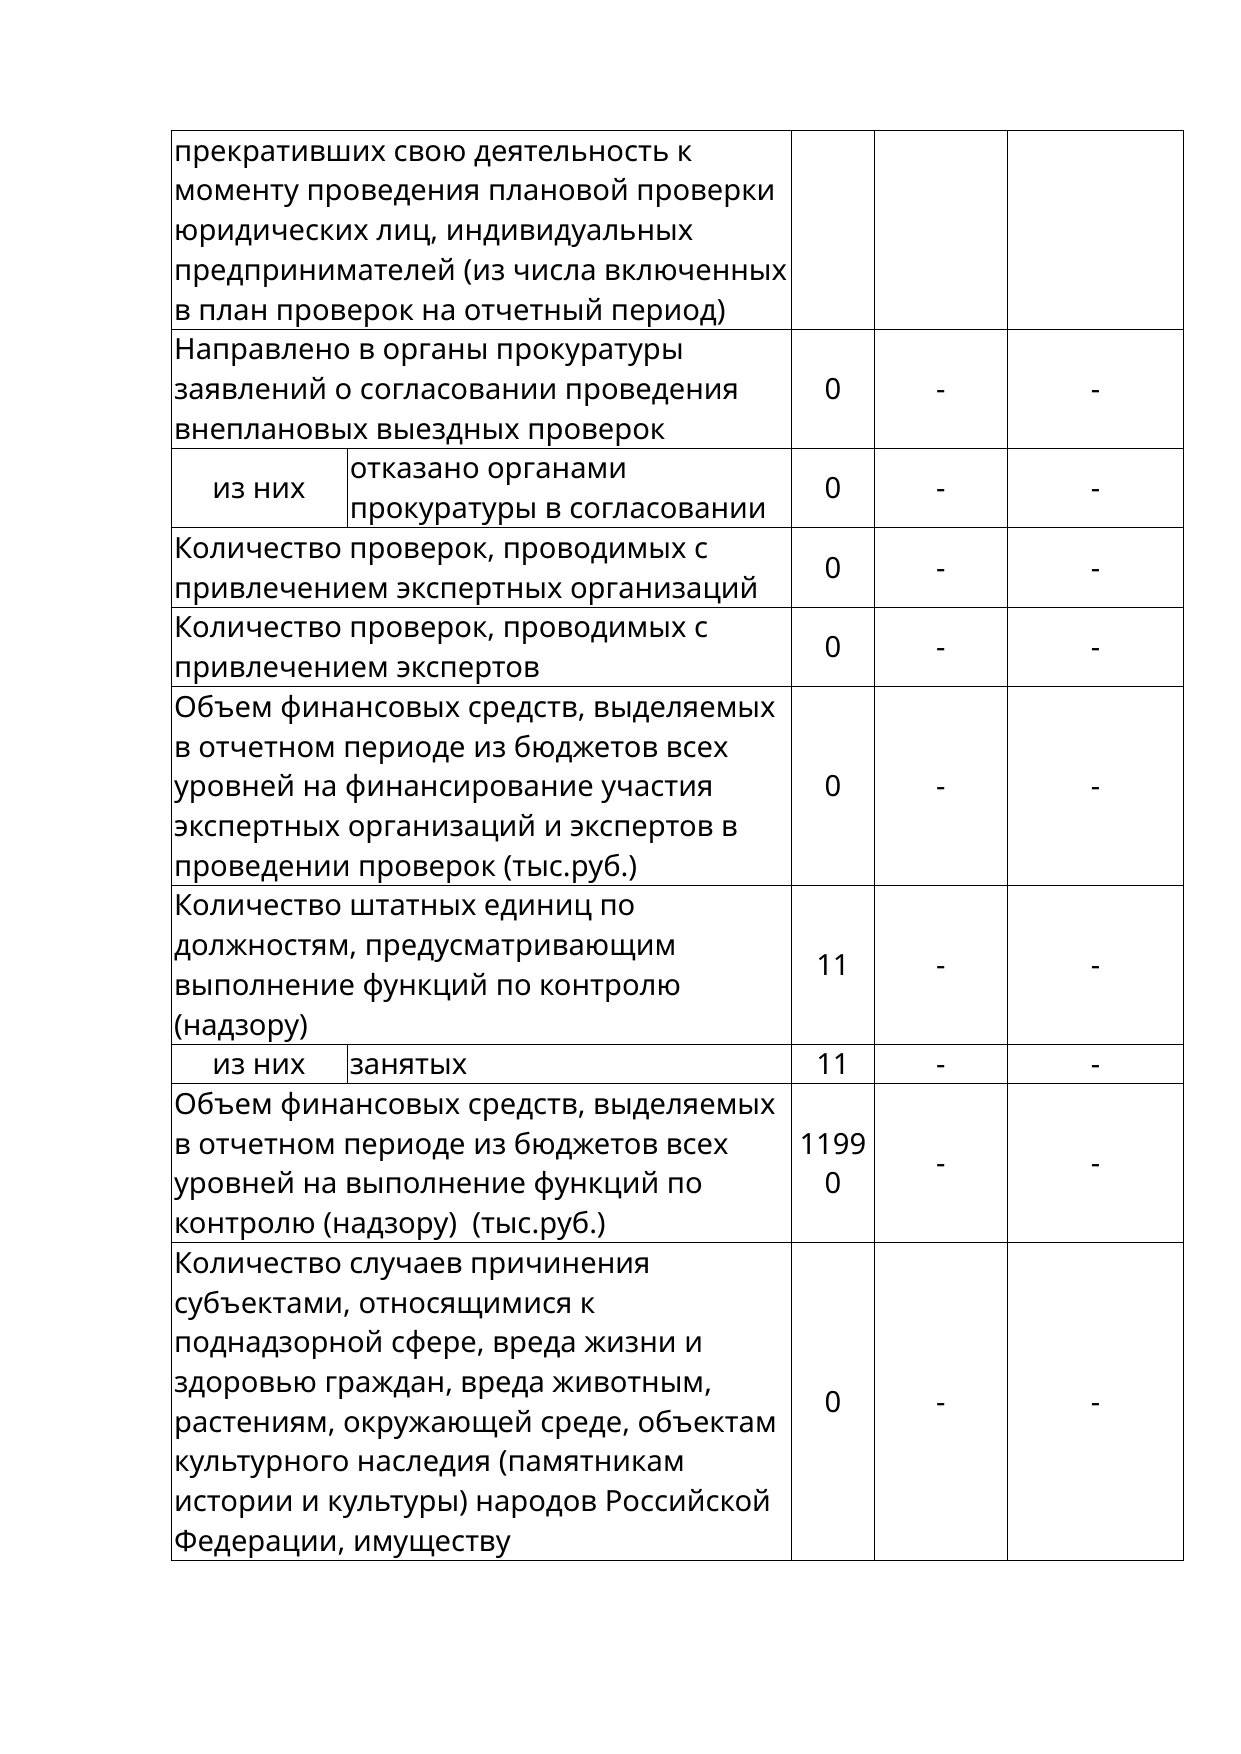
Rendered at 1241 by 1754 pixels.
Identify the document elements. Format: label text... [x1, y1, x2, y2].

table_cell - [1008, 886, 1183, 1043]
table_cell - [1008, 1045, 1183, 1083]
table_cell прекративших свою деятельность к моменту проведения плановой проверки юридических лиц, индивидуальных предпринимателей (из числа включенных в план проверок на отчетный период) [172, 131, 791, 328]
table_cell - [1008, 608, 1183, 686]
table_cell 0 [792, 449, 874, 527]
table_cell 11 [792, 886, 874, 1043]
table_cell - [1008, 131, 1183, 328]
table_cell - [875, 131, 1007, 328]
table_cell - [875, 886, 1007, 1043]
table_cell Объем финансовых средств, выделяемых в отчетном периоде из бюджетов всех уровней на выполнение функций по контролю (надзору) (тыс.руб.) [172, 1084, 791, 1242]
table_cell Объем финансовых средств, выделяемых в отчетном периоде из бюджетов всех уровней на финансирование участия экспертных организаций и экспертов в проведении проверок (тыс.руб.) [172, 687, 791, 884]
table_cell - [1008, 330, 1183, 448]
table_cell - [1008, 528, 1183, 607]
table_cell - [1008, 1243, 1183, 1560]
table_cell 11 [792, 1045, 874, 1083]
table_cell - [875, 449, 1007, 527]
table_cell - [875, 528, 1007, 607]
table_cell отказано органами прокуратуры в согласовании [348, 449, 791, 527]
table_cell 0 [792, 687, 874, 884]
table_cell - [875, 608, 1007, 686]
table_cell 0 [792, 608, 874, 686]
table_cell 0 [792, 330, 874, 448]
table_cell - [875, 687, 1007, 884]
table_cell - [1008, 1084, 1183, 1242]
table_cell Количество случаев причинения субъектами, относящимися к поднадзорной сфере, вреда жизни и здоровью граждан, вреда животным, растениям, окружающей среде, объектам культурного наследия (памятникам истории и культуры) народов Российской Федерации, имуществу [172, 1243, 791, 1560]
table_cell - [875, 1243, 1007, 1560]
table_cell из них [172, 1045, 347, 1083]
table_cell Количество штатных единиц по должностям, предусматривающим выполнение функций по контролю (надзору) [172, 886, 791, 1043]
table_cell [792, 131, 874, 328]
table_cell Направлено в органы прокуратуры заявлений о согласовании проведения внеплановых выездных проверок [172, 330, 791, 448]
table_cell - [875, 1084, 1007, 1242]
table_cell - [1008, 449, 1183, 527]
table_cell 11990 [792, 1084, 874, 1242]
table_cell 0 [792, 528, 874, 607]
table_cell 0 [792, 1243, 874, 1560]
table_cell - [875, 1045, 1007, 1083]
table_cell - [875, 330, 1007, 448]
table_cell - [1008, 687, 1183, 884]
table_cell Количество проверок, проводимых с привлечением экспертных организаций [172, 528, 791, 607]
table_cell занятых [348, 1045, 791, 1083]
table_cell Количество проверок, проводимых с привлечением экспертов [172, 608, 791, 686]
table_cell из них [172, 449, 347, 527]
